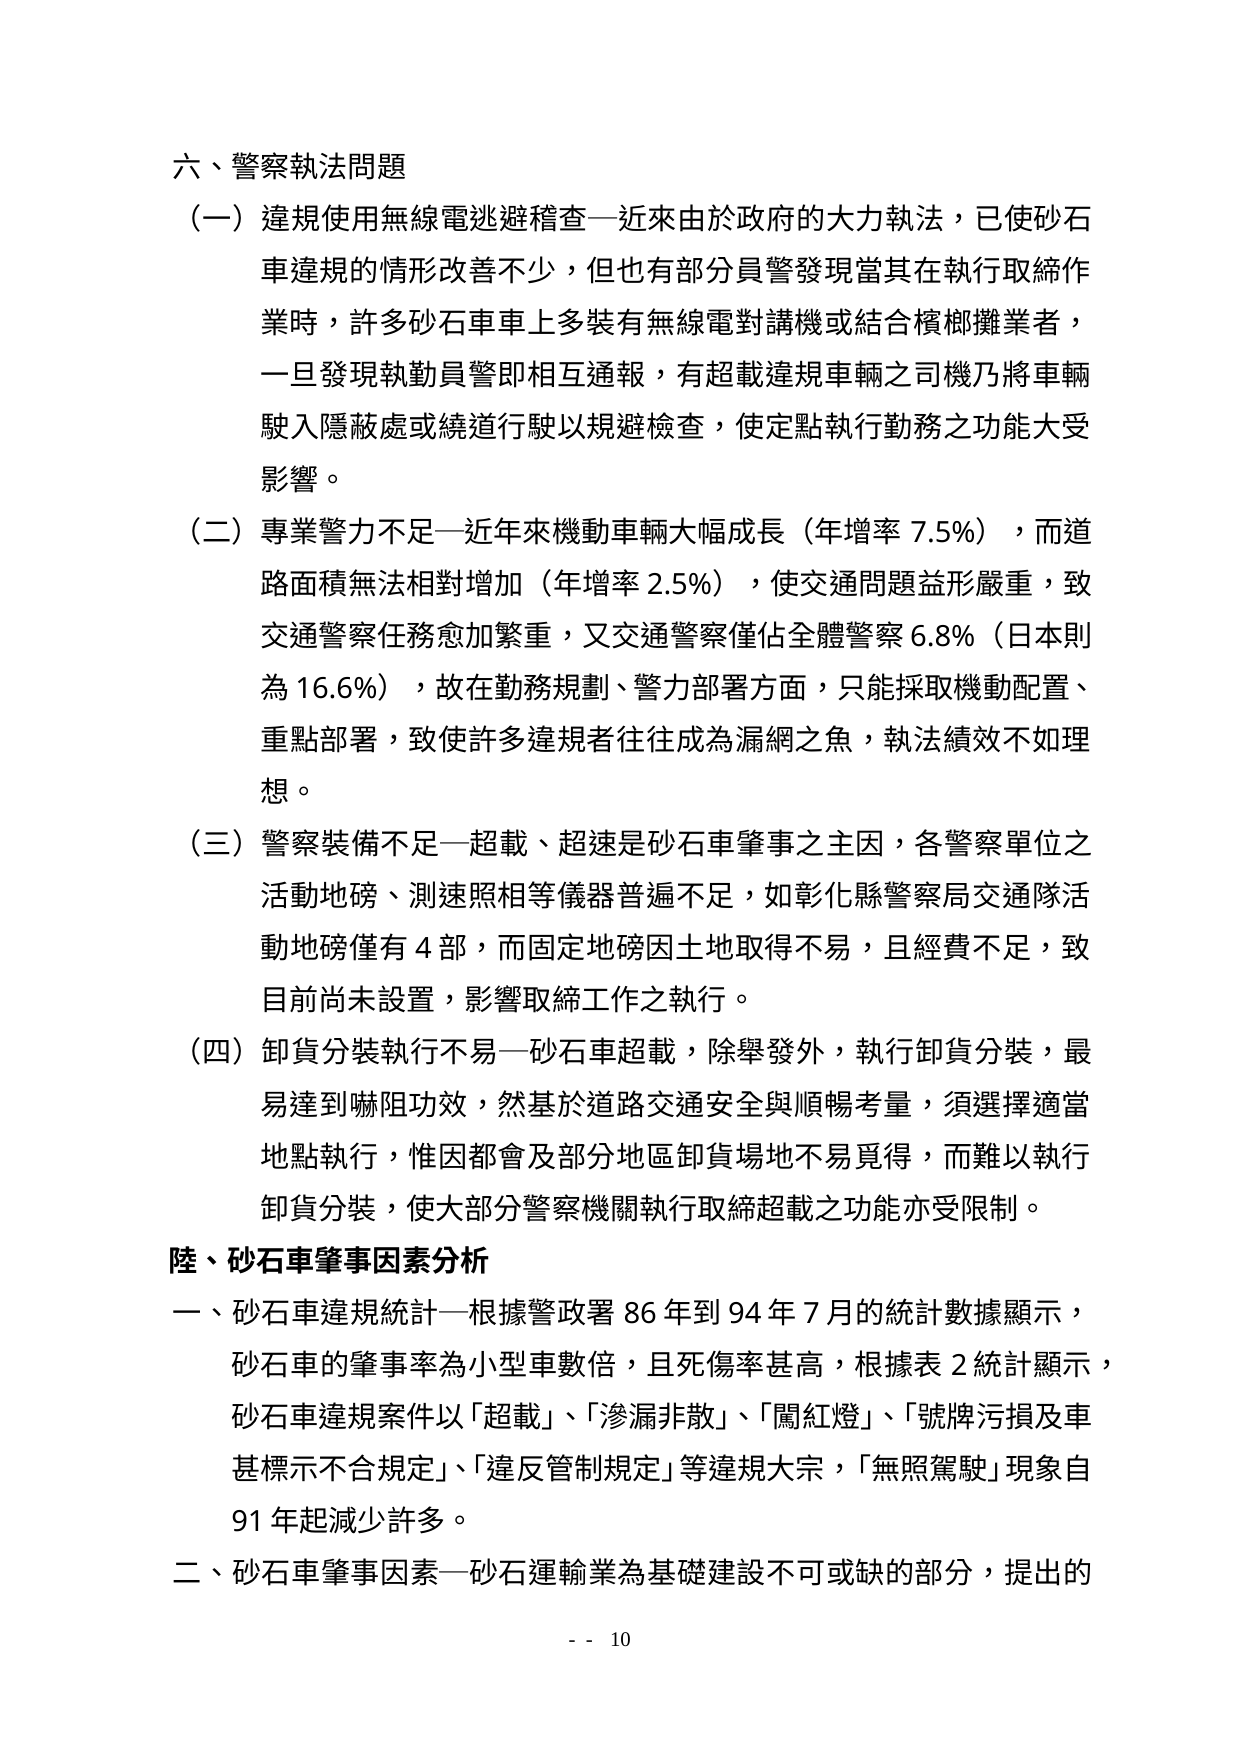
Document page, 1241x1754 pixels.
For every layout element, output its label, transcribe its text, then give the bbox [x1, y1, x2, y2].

text 二、砂石車肇事因素─砂石運輸業為基礎建設不可或缺的部分，提出的 [173, 1542, 1092, 1594]
text （四）卸貨分裝執行不易─砂石車超載，除舉發外，執行卸貨分裝，最易達到嚇阻功效，然基於道路交通安全與順暢考量，須選擇適當地點執行，惟因都會及部分地區卸貨場地不易覓得，而難以執行卸貨分裝，使大部分警察機關執行取締超載之功能亦受限制。 [173, 1021, 1092, 1229]
text （三）警察裝備不足─超載、超速是砂石車肇事之主因，各警察單位之活動地磅、測速照相等儀器普遍不足，如彰化縣警察局交通隊活動地磅僅有4部，而固定地磅因土地取得不易，且經費不足，致目前尚未設置，影響取締工作之執行。 [173, 813, 1092, 1021]
text （二）專業警力不足─近年來機動車輛大幅成長（年增率7.5%），而道路面積無法相對增加（年增率2.5%），使交通問題益形嚴重，致交通警察任務愈加繁重，又交通警察僅佔全體警察6.8%（日本則為16.6%），故在勤務規劃、警力部署方面，只能採取機動配置、重點部署，致使許多違規者往往成為漏網之魚，執法績效不如理想。 [173, 500, 1092, 813]
text （一）違規使用無線電逃避稽查─近來由於政府的大力執法，已使砂石車違規的情形改善不少，但也有部分員警發現當其在執行取締作業時，許多砂石車車上多裝有無線電對講機或結合檳榔攤業者，一旦發現執勤員警即相互通報，有超載違規車輛之司機乃將車輛駛入隱蔽處或繞道行駛以規避檢查，使定點執行勤務之功能大受影響。 [173, 188, 1092, 500]
text 陸、砂石車肇事因素分析 [168, 1229, 1092, 1282]
text 一、砂石車違規統計─根據警政署86年到94年7月的統計數據顯示，砂石車的肇事率為小型車數倍，且死傷率甚高，根據表2統計顯示，砂石車違規案件以「超載」、「滲漏非散」、「闖紅燈」、「號牌污損及車甚標示不合規定」、「違反管制規定」等違規大宗，「無照駕駛」現象自91年起減少許多。 [173, 1282, 1092, 1542]
text 六、警察執法問題 [173, 136, 1092, 188]
